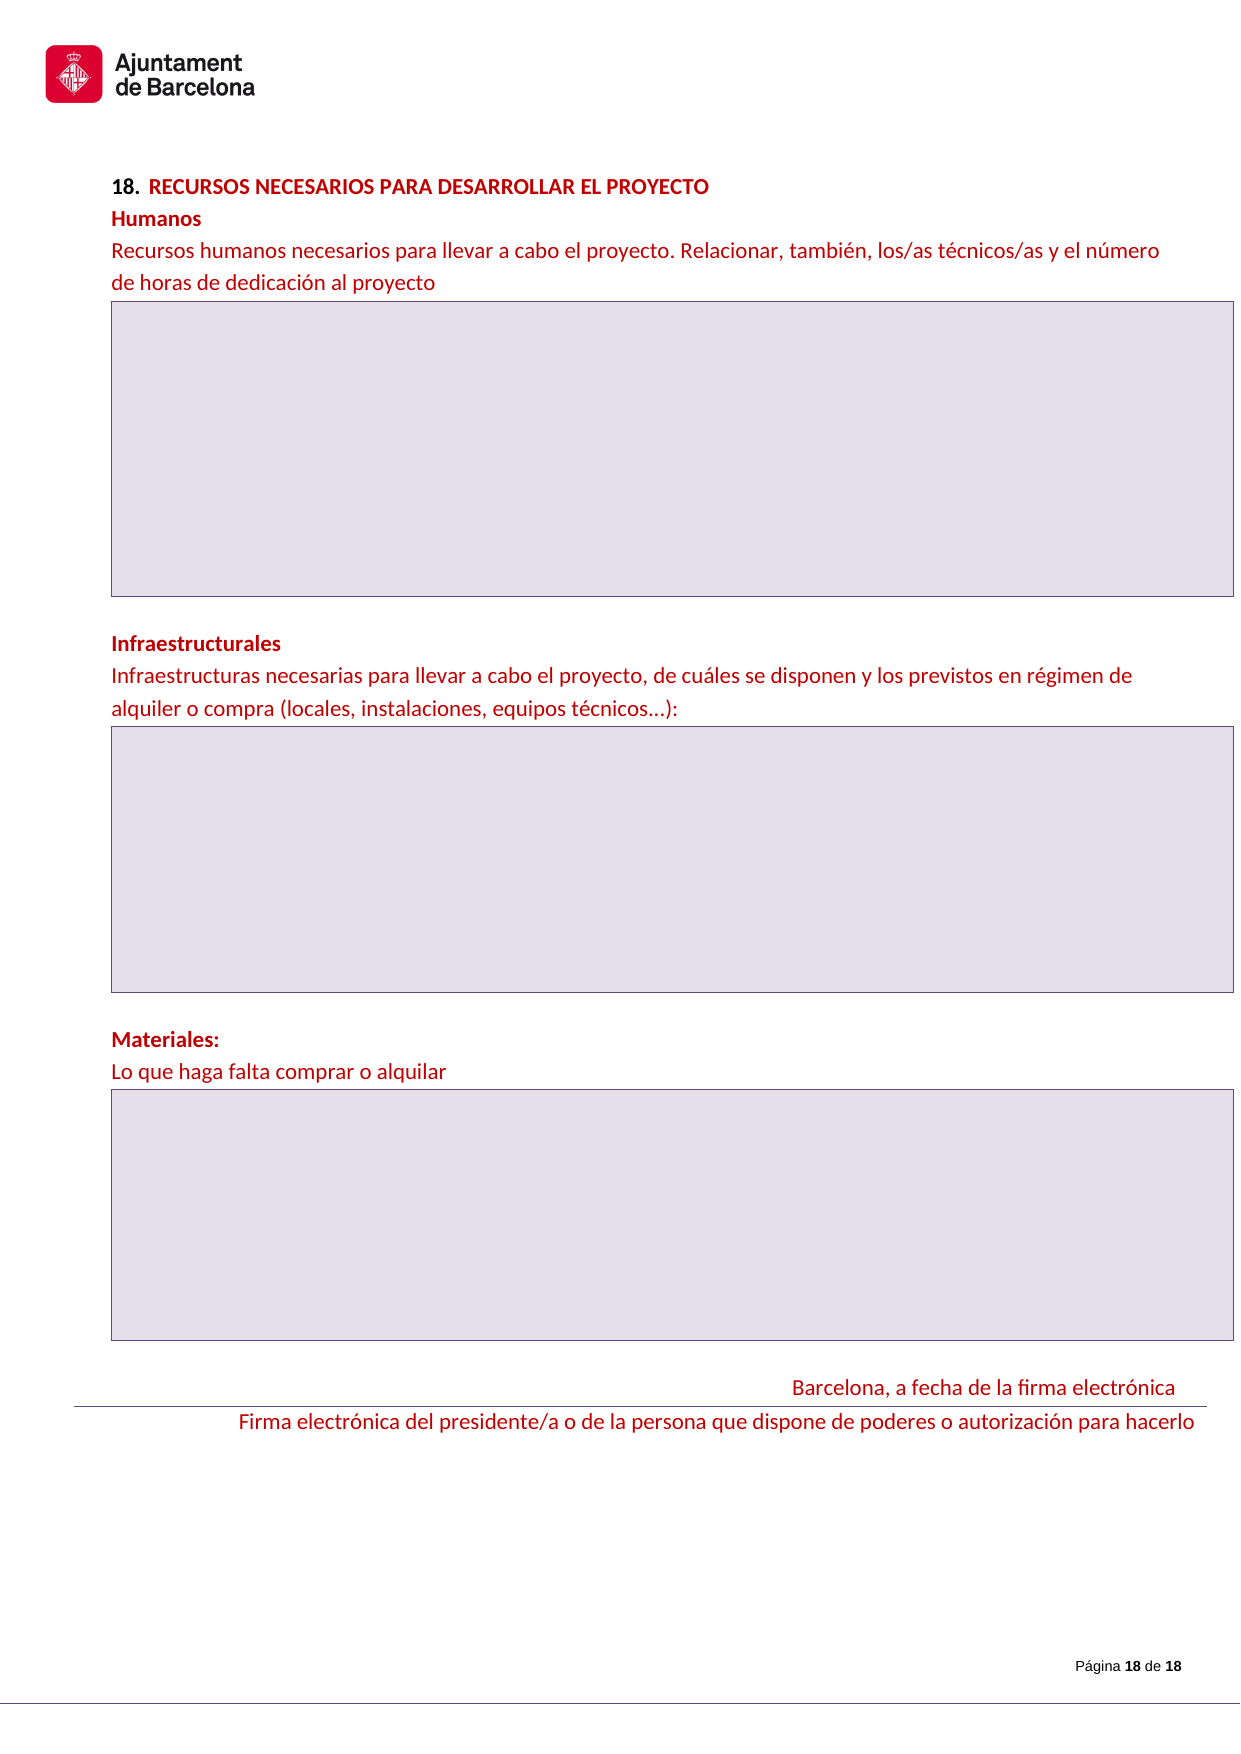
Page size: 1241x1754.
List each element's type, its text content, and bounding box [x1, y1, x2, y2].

text Recursos humanos necesarios para llevar a cabo el proyecto. Relacionar, también, los/as técnicos/as y el número de horas de dedicación al proyecto [111, 236, 1181, 297]
table_header [112, 727, 1233, 992]
list RECURSOS NECESARIOS PARA DESARROLLAR EL PROYECTO [111, 172, 1181, 200]
text Infraestructurales [111, 629, 1181, 657]
text Humanos [111, 204, 1181, 232]
table_header Firma electrónica del presidente/a o de la persona que dispone de poderes o autorización para hacerlo [74, 1407, 1207, 1453]
text Infraestructuras necesarias para llevar a cabo el proyecto, de cuáles se disponen y los previstos en régimen de alquiler o compra (locales, instalaciones, equipos técnicos...): [111, 661, 1181, 722]
table_header [112, 1090, 1233, 1340]
table_header [112, 302, 1233, 596]
text Materiales: [111, 1025, 1181, 1053]
text Lo que haga falta comprar o alquilar [111, 1057, 1181, 1085]
text Barcelona, a fecha de la firma electrónica [111, 1373, 1181, 1402]
